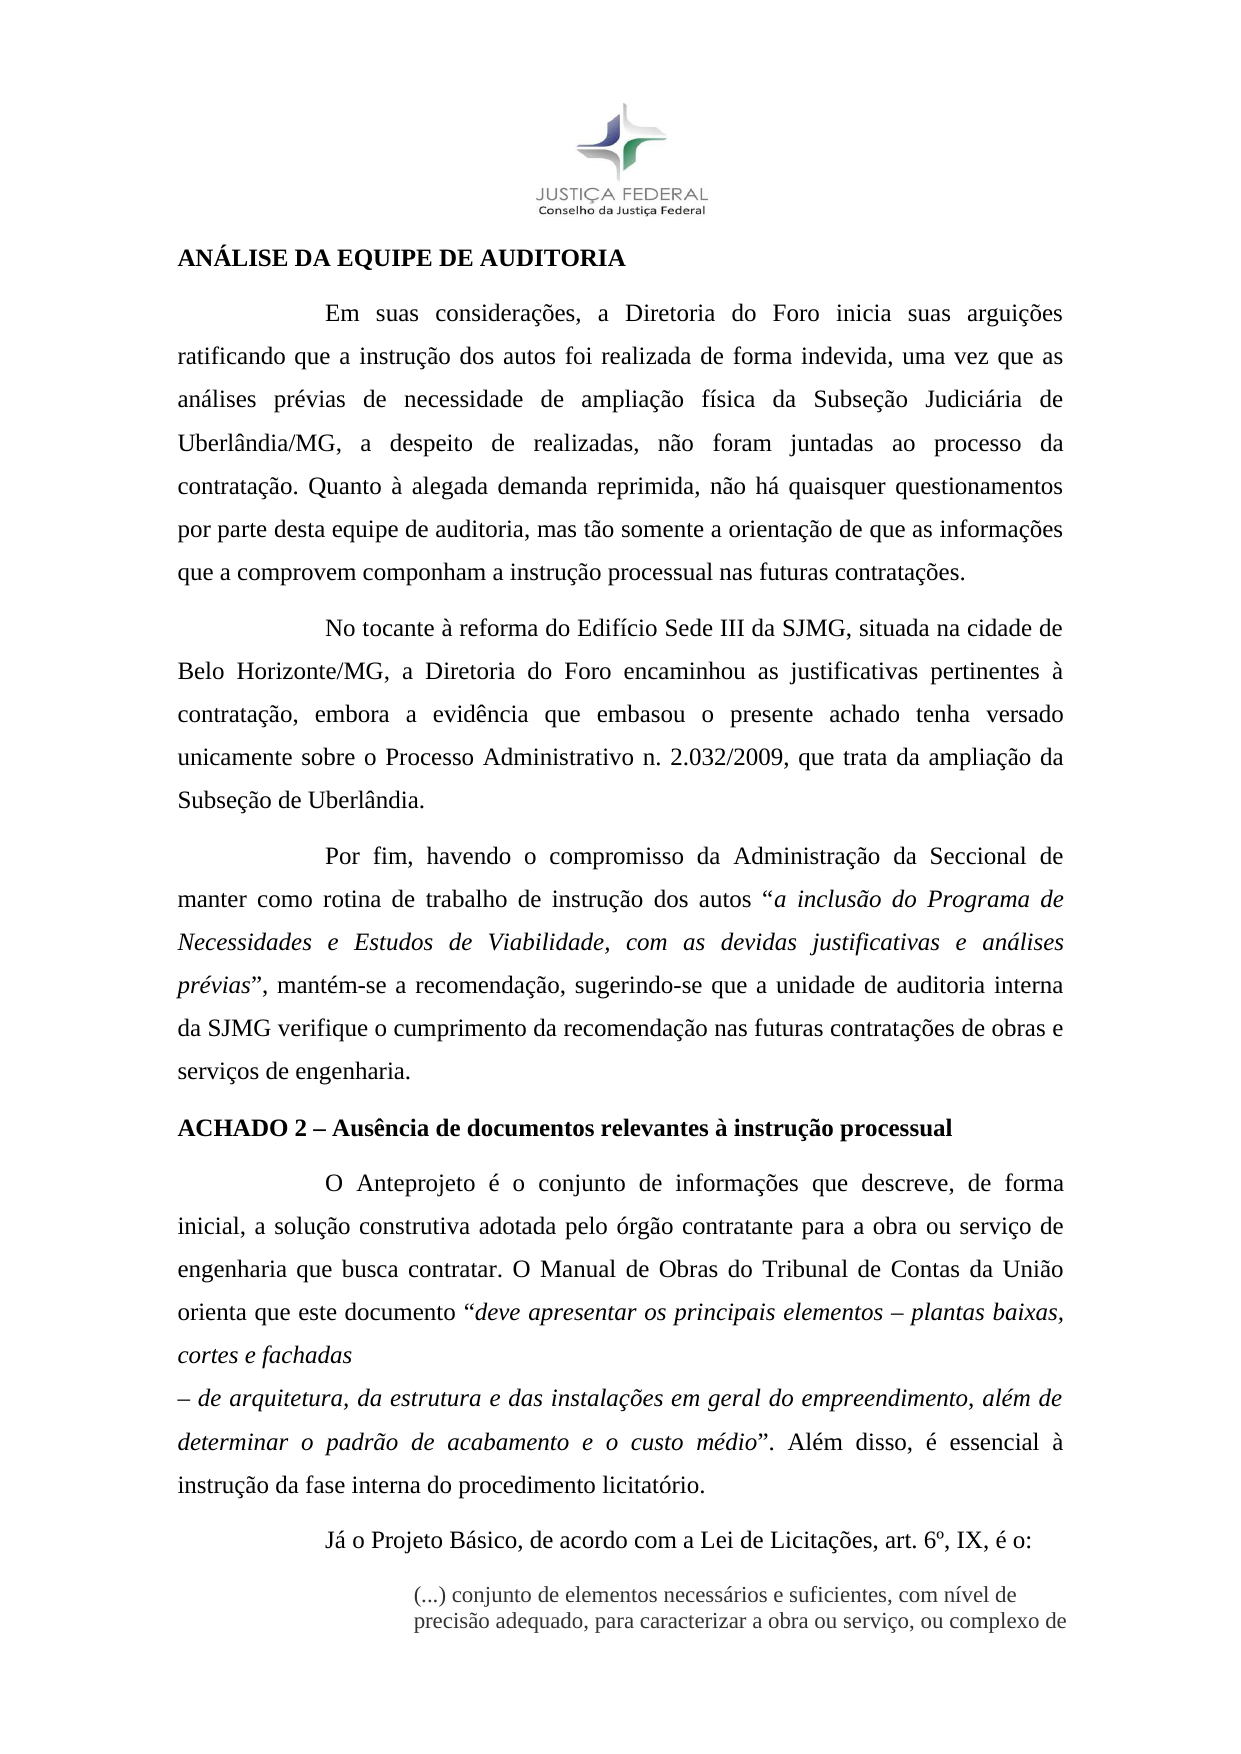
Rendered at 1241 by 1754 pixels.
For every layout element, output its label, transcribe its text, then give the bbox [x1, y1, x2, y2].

text O Anteprojeto é o conjunto de informações que descreve, de forma inicial, a solução construtiva adotada pelo órgão contratante para a obra ou serviço de engenharia que busca contratar. O Manual de Obras do Tribunal de Contas da União orienta que este documento “deve apresentar os principais elementos – plantas baixas, cortes e fachadas [177, 1168, 1064, 1369]
text Já o Projeto Básico, de acordo com a Lei de Licitações, art. 6º, IX, é o: [325, 1525, 1167, 1554]
text No tocante à reforma do Edifício Sede III da SJMG, situada na cidade de Belo Horizonte/MG, a Diretoria do Foro encaminhou as justificativas pertinentes à contratação, embora a evidência que embasou o presente achado tenha versado unicamente sobre o Processo Administrativo n. 2.032/2009, que trata da ampliação da Subseção de Uberlândia. [177, 613, 1064, 814]
subtitle ACHADO 2 – Ausência de documentos relevantes à instrução processual [177, 1113, 1167, 1141]
picture [535, 103, 709, 217]
subtitle ANÁLISE DA EQUIPE DE AUDITORIA [177, 243, 1167, 272]
text – de arquitetura, da estrutura e das instalações em geral do empreendimento, além de determinar o padrão de acabamento e o custo médio”. Além disso, é essencial à instrução da fase interna do procedimento licitatório. [177, 1383, 1064, 1498]
text (...) conjunto de elementos necessários e suficientes, com nível de precisão adequado, para caracterizar a obra ou serviço, ou complexo de [413, 1581, 1073, 1634]
text Em suas considerações, a Diretoria do Foro inicia suas arguições ratificando que a instrução dos autos foi realizada de forma indevida, uma vez que as análises prévias de necessidade de ampliação física da Subseção Judiciária de Uberlândia/MG, a despeito de realizadas, não foram juntadas ao processo da contratação. Quanto à alegada demanda reprimida, não há quaisquer questionamentos por parte desta equipe de auditoria, mas tão somente a orientação de que as informações que a comprovem componham a instrução processual nas futuras contratações. [177, 298, 1064, 586]
text Por fim, havendo o compromisso da Administração da Seccional de manter como rotina de trabalho de instrução dos autos “a inclusão do Programa de Necessidades e Estudos de Viabilidade, com as devidas justificativas e análises prévias”, mantém-se a recomendação, sugerindo-se que a unidade de auditoria interna da SJMG verifique o cumprimento da recomendação nas futuras contratações de obras e serviços de engenharia. [177, 841, 1064, 1085]
